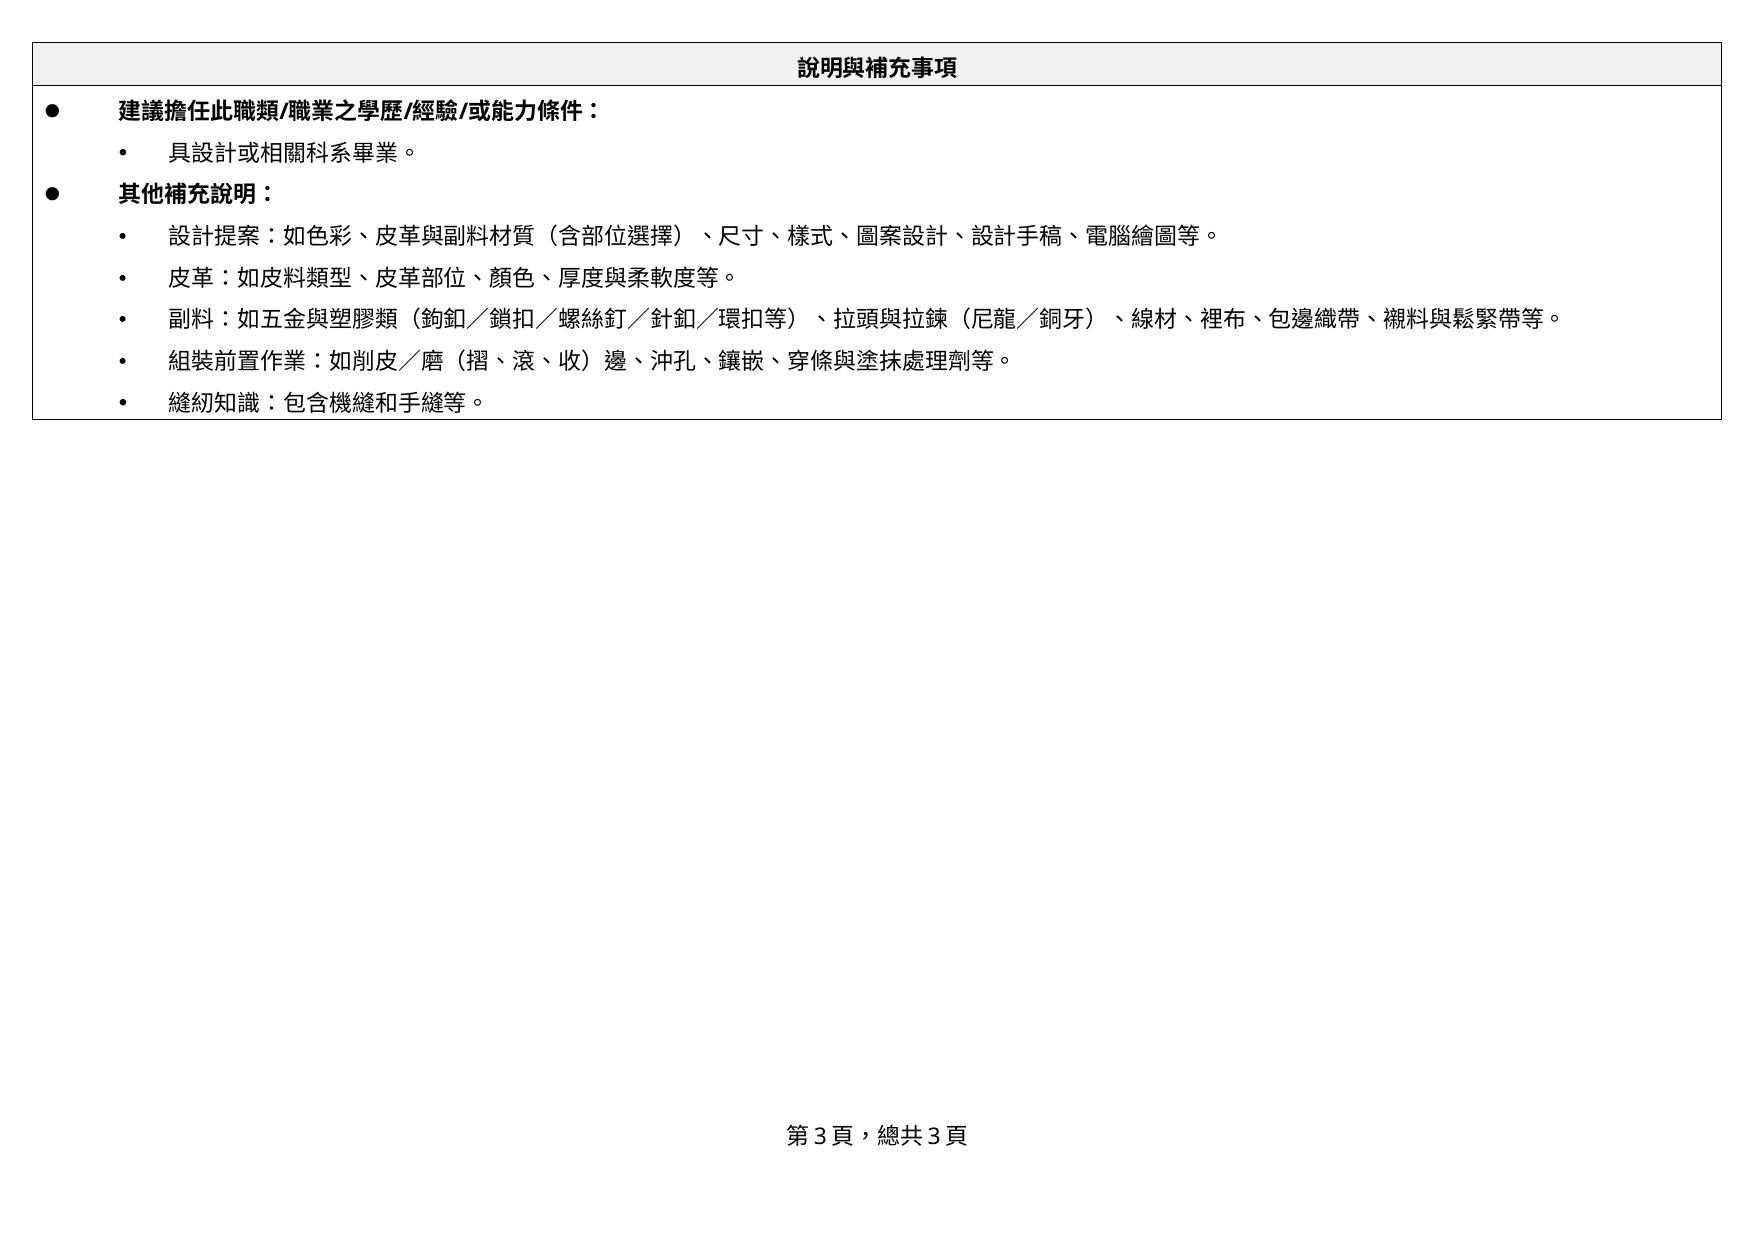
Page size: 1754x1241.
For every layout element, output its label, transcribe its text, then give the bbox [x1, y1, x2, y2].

table_header 說明與補充事項 [33, 43, 1721, 85]
table_cell 建議擔任此職類/職業之學歷/經驗/或能力條件： 具設計或相關科系畢業。 其他補充說明： 設計提案：如色彩、皮革與副料材質（含部位選擇）、尺寸、樣式、圖案設計、設計手稿、電腦繪圖等。 皮革：如皮料類型、皮革部位、顏色、厚度與柔軟度等。 副料：如五金與塑膠類（鉤釦／鎖扣／螺絲釘／針釦／環扣等）、拉頭與拉鍊（尼龍／銅牙）、線材、裡布、包邊織帶、襯料與鬆緊帶等。 組裝前置作業：如削皮／磨（摺、滾、收）邊、沖孔、鑲嵌、穿條與塗抹處理劑等。 縫紉知識：包含機縫和手縫等。 [33, 86, 1721, 419]
